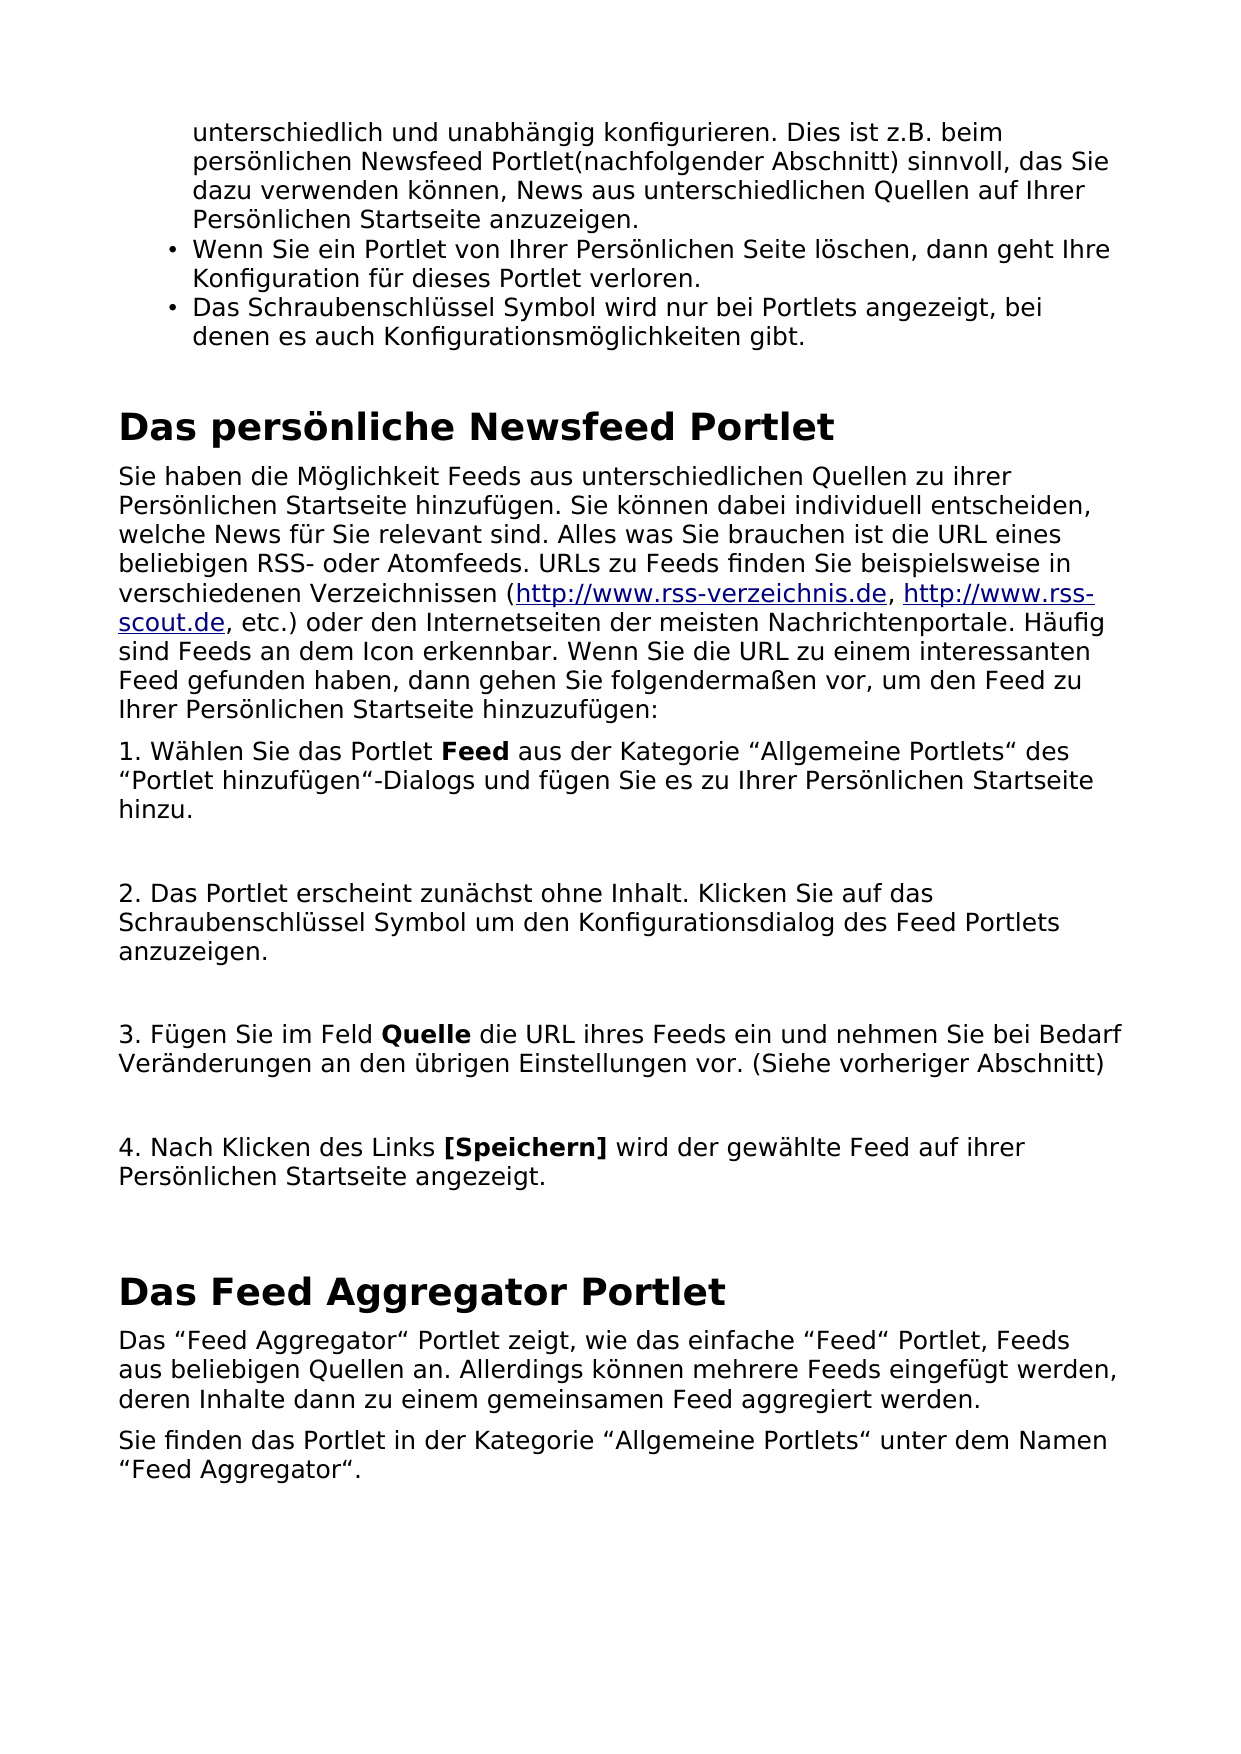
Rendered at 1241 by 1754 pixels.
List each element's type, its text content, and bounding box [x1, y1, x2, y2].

subtitle Das persönliche Newsfeed Portlet [118, 406, 1122, 449]
text 2. Das Portlet erscheint zunächst ohne Inhalt. Klicken Sie auf das Schraubenschlüssel Symbol um den Konfigurationsdialog des Feed Portlets anzuzeigen. [118, 879, 1122, 966]
list Wenn Sie ein Portlet von Ihrer Persönlichen Seite löschen, dann geht Ihre Konfiguration für dieses Portlet verloren. [177, 235, 1122, 293]
list unterschiedlich und unabhängig konfigurieren. Dies ist z.B. beim persönlichen Newsfeed Portlet(nachfolgender Abschnitt) sinnvoll, das Sie dazu verwenden können, News aus unterschiedlichen Quellen auf Ihrer Persönlichen Startseite anzuzeigen. [177, 118, 1122, 235]
text Sie haben die Möglichkeit Feeds aus unterschiedlichen Quellen zu ihrer Persönlichen Startseite hinzufügen. Sie können dabei individuell entscheiden, welche News für Sie relevant sind. Alles was Sie brauchen ist die URL eines beliebigen RSS- oder Atomfeeds. URLs zu Feeds finden Sie beispielsweise in verschiedenen Verzeichnissen (http://www.rss-verzeichnis.de, http://www.rss-scout.de, etc.) oder den Internetseiten der meisten Nachrichtenportale. Häufig sind Feeds an dem Icon erkennbar. Wenn Sie die URL zu einem interessanten Feed gefunden haben, dann gehen Sie folgendermaßen vor, um den Feed zu Ihrer Persönlichen Startseite hinzuzufügen: [118, 462, 1122, 724]
text 4. Nach Klicken des Links [Speichern] wird der gewählte Feed auf ihrer Persönlichen Startseite angezeigt. [118, 1133, 1122, 1191]
text Sie finden das Portlet in der Kategorie “Allgemeine Portlets“ unter dem Namen “Feed Aggregator“. [118, 1427, 1122, 1485]
text 1. Wählen Sie das Portlet Feed aus der Kategorie “Allgemeine Portlets“ des “Portlet hinzufügen“-Dialogs und fügen Sie es zu Ihrer Persönlichen Startseite hinzu. [118, 737, 1122, 824]
text Das “Feed Aggregator“ Portlet zeigt, wie das einfache “Feed“ Portlet, Feeds aus beliebigen Quellen an. Allerdings können mehrere Feeds eingefügt werden, deren Inhalte dann zu einem gemeinsamen Feed aggregiert werden. [118, 1327, 1122, 1414]
text 3. Fügen Sie im Feld Quelle die URL ihres Feeds ein und nehmen Sie bei Bedarf Veränderungen an den übrigen Einstellungen vor. (Siehe vorheriger Abschnitt) [118, 1020, 1122, 1079]
subtitle Das Feed Aggregator Portlet [118, 1270, 1122, 1314]
list Das Schraubenschlüssel Symbol wird nur bei Portlets angezeigt, bei denen es auch Konfigurationsmöglichkeiten gibt. [177, 293, 1122, 351]
